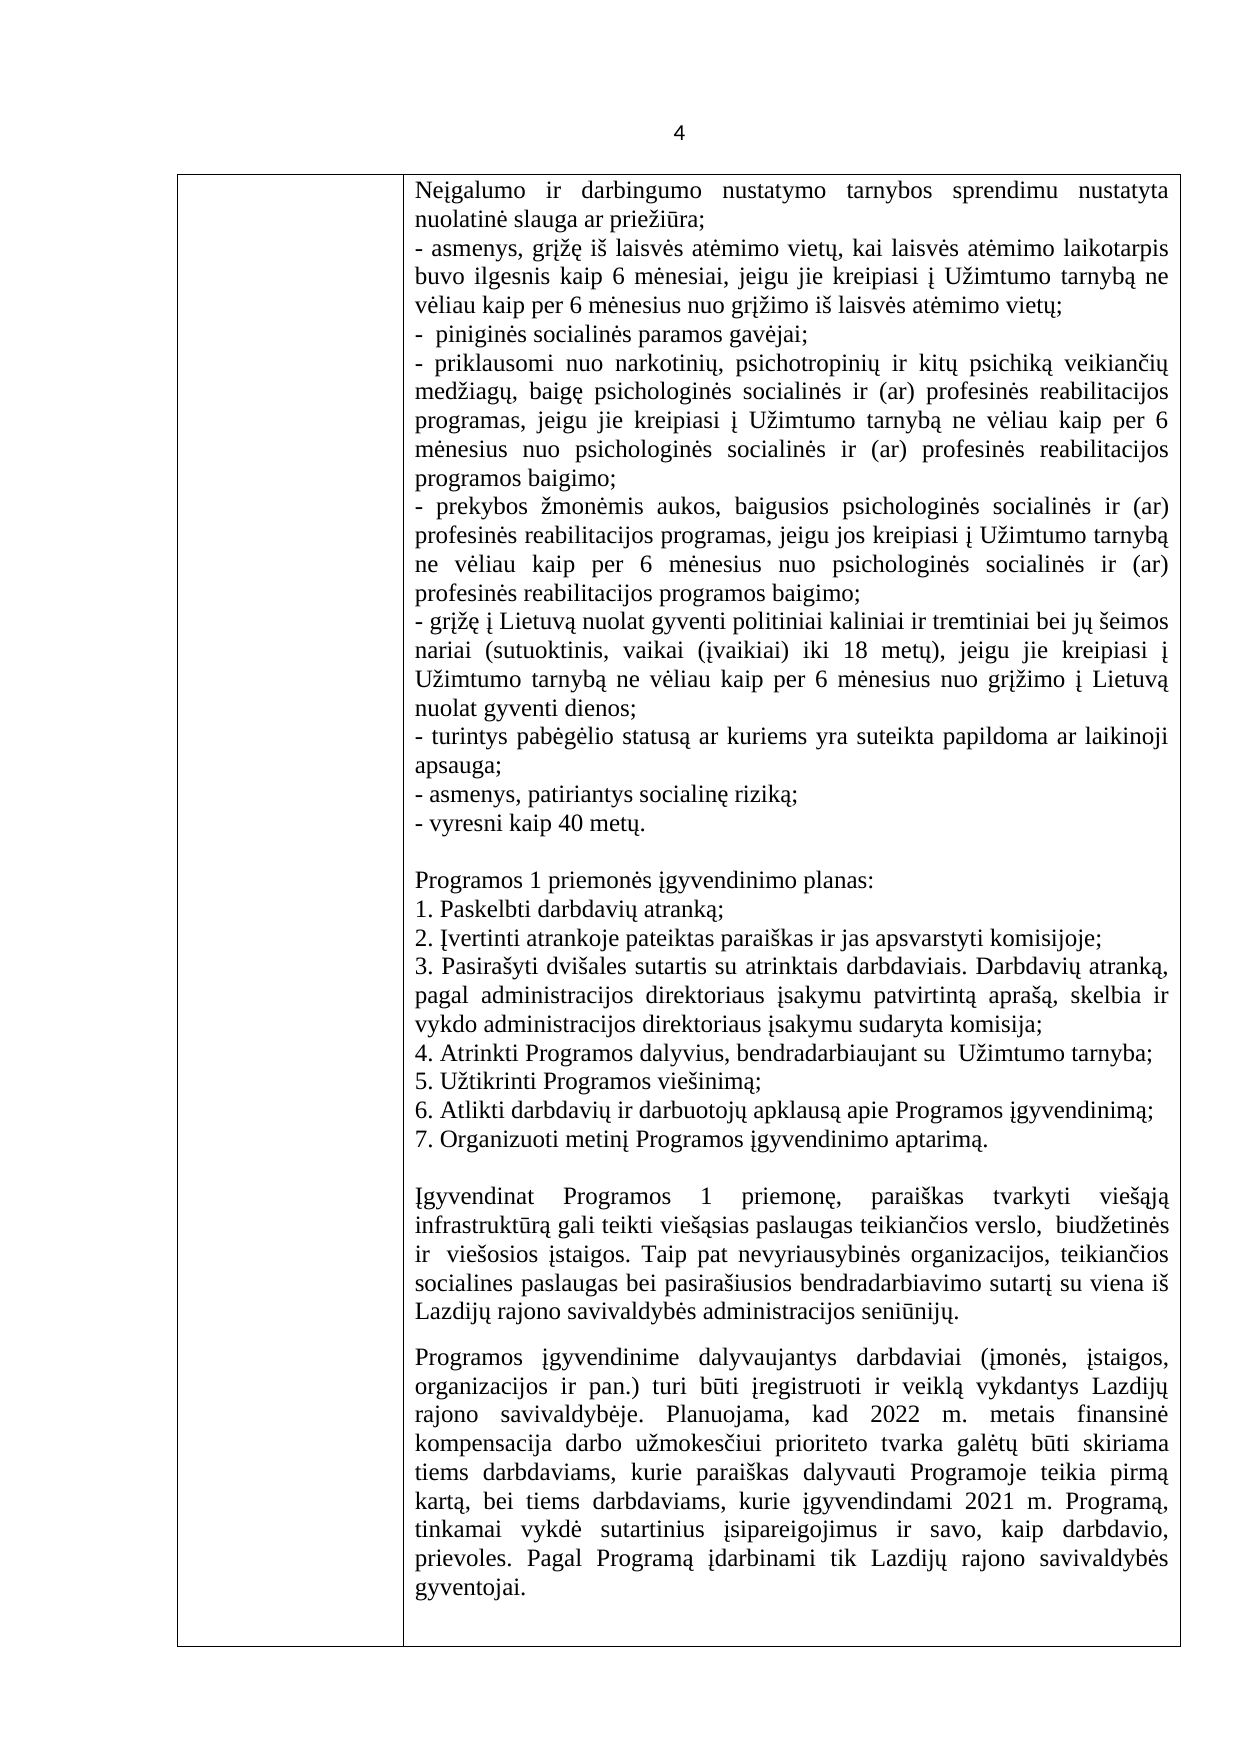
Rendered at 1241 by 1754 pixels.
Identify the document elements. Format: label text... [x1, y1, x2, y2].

table_cell Neįgalumo ir darbingumo nustatymo tarnybos sprendimu nustatyta nuolatinė slauga ar priežiūra; - asmenys, grįžę iš laisvės atėmimo vietų, kai laisvės atėmimo laikotarpis buvo ilgesnis kaip 6 mėnesiai, jeigu jie kreipiasi į Užimtumo tarnybą ne vėliau kaip per 6 mėnesius nuo grįžimo iš laisvės atėmimo vietų; - piniginės socialinės paramos gavėjai; - priklausomi nuo narkotinių, psichotropinių ir kitų psichiką veikiančių medžiagų, baigę psichologinės socialinės ir (ar) profesinės reabilitacijos programas, jeigu jie kreipiasi į Užimtumo tarnybą ne vėliau kaip per 6 mėnesius nuo psichologinės socialinės ir (ar) profesinės reabilitacijos programos baigimo; - prekybos žmonėmis aukos, baigusios psichologinės socialinės ir (ar) profesinės reabilitacijos programas, jeigu jos kreipiasi į Užimtumo tarnybą ne vėliau kaip per 6 mėnesius nuo psichologinės socialinės ir (ar) profesinės reabilitacijos programos baigimo; - grįžę į Lietuvą nuolat gyventi politiniai kaliniai ir tremtiniai bei jų šeimos nariai (sutuoktinis, vaikai (įvaikiai) iki 18 metų), jeigu jie kreipiasi į Užimtumo tarnybą ne vėliau kaip per 6 mėnesius nuo grįžimo į Lietuvą nuolat gyventi dienos; - turintys pabėgėlio statusą ar kuriems yra suteikta papildoma ar laikinoji apsauga; - asmenys, patiriantys socialinę riziką; - vyresni kaip 40 metų. Programos 1 priemonės įgyvendinimo planas: 1. Paskelbti darbdavių atranką; 2. Įvertinti atrankoje pateiktas paraiškas ir jas apsvarstyti komisijoje; 3. Pasirašyti dvišales sutartis su atrinktais darbdaviais. Darbdavių atranką, pagal administracijos direktoriaus įsakymu patvirtintą aprašą, skelbia ir vykdo administracijos direktoriaus įsakymu sudaryta komisija; 4. Atrinkti Programos dalyvius, bendradarbiaujant su Užimtumo tarnyba; 5. Užtikrinti Programos viešinimą; 6. Atlikti darbdavių ir darbuotojų apklausą apie Programos įgyvendinimą; 7. Organizuoti metinį Programos įgyvendinimo aptarimą. Įgyvendinat Programos 1 priemonę, paraiškas tvarkyti viešąją infrastruktūrą gali teikti viešąsias paslaugas teikiančios verslo, biudžetinės ir viešosios įstaigos. Taip pat nevyriausybinės organizacijos, teikiančios socialines paslaugas bei pasirašiusios bendradarbiavimo sutartį su viena iš Lazdijų rajono savivaldybės administracijos seniūnijų. Programos įgyvendinime dalyvaujantys darbdaviai (įmonės, įstaigos, organizacijos ir pan.) turi būti įregistruoti ir veiklą vykdantys Lazdijų rajono savivaldybėje. Planuojama, kad 2022 m. metais finansinė kompensacija darbo užmokesčiui prioriteto tvarka galėtų būti skiriama tiems darbdaviams, kurie paraiškas dalyvauti Programoje teikia pirmą kartą, bei tiems darbdaviams, kurie įgyvendindami 2021 m. Programą, tinkamai vykdė sutartinius įsipareigojimus ir savo, kaip darbdavio, prievoles. Pagal Programą įdarbinami tik Lazdijų rajono savivaldybės gyventojai. [404, 175, 1180, 1646]
table_cell [178, 175, 403, 1646]
